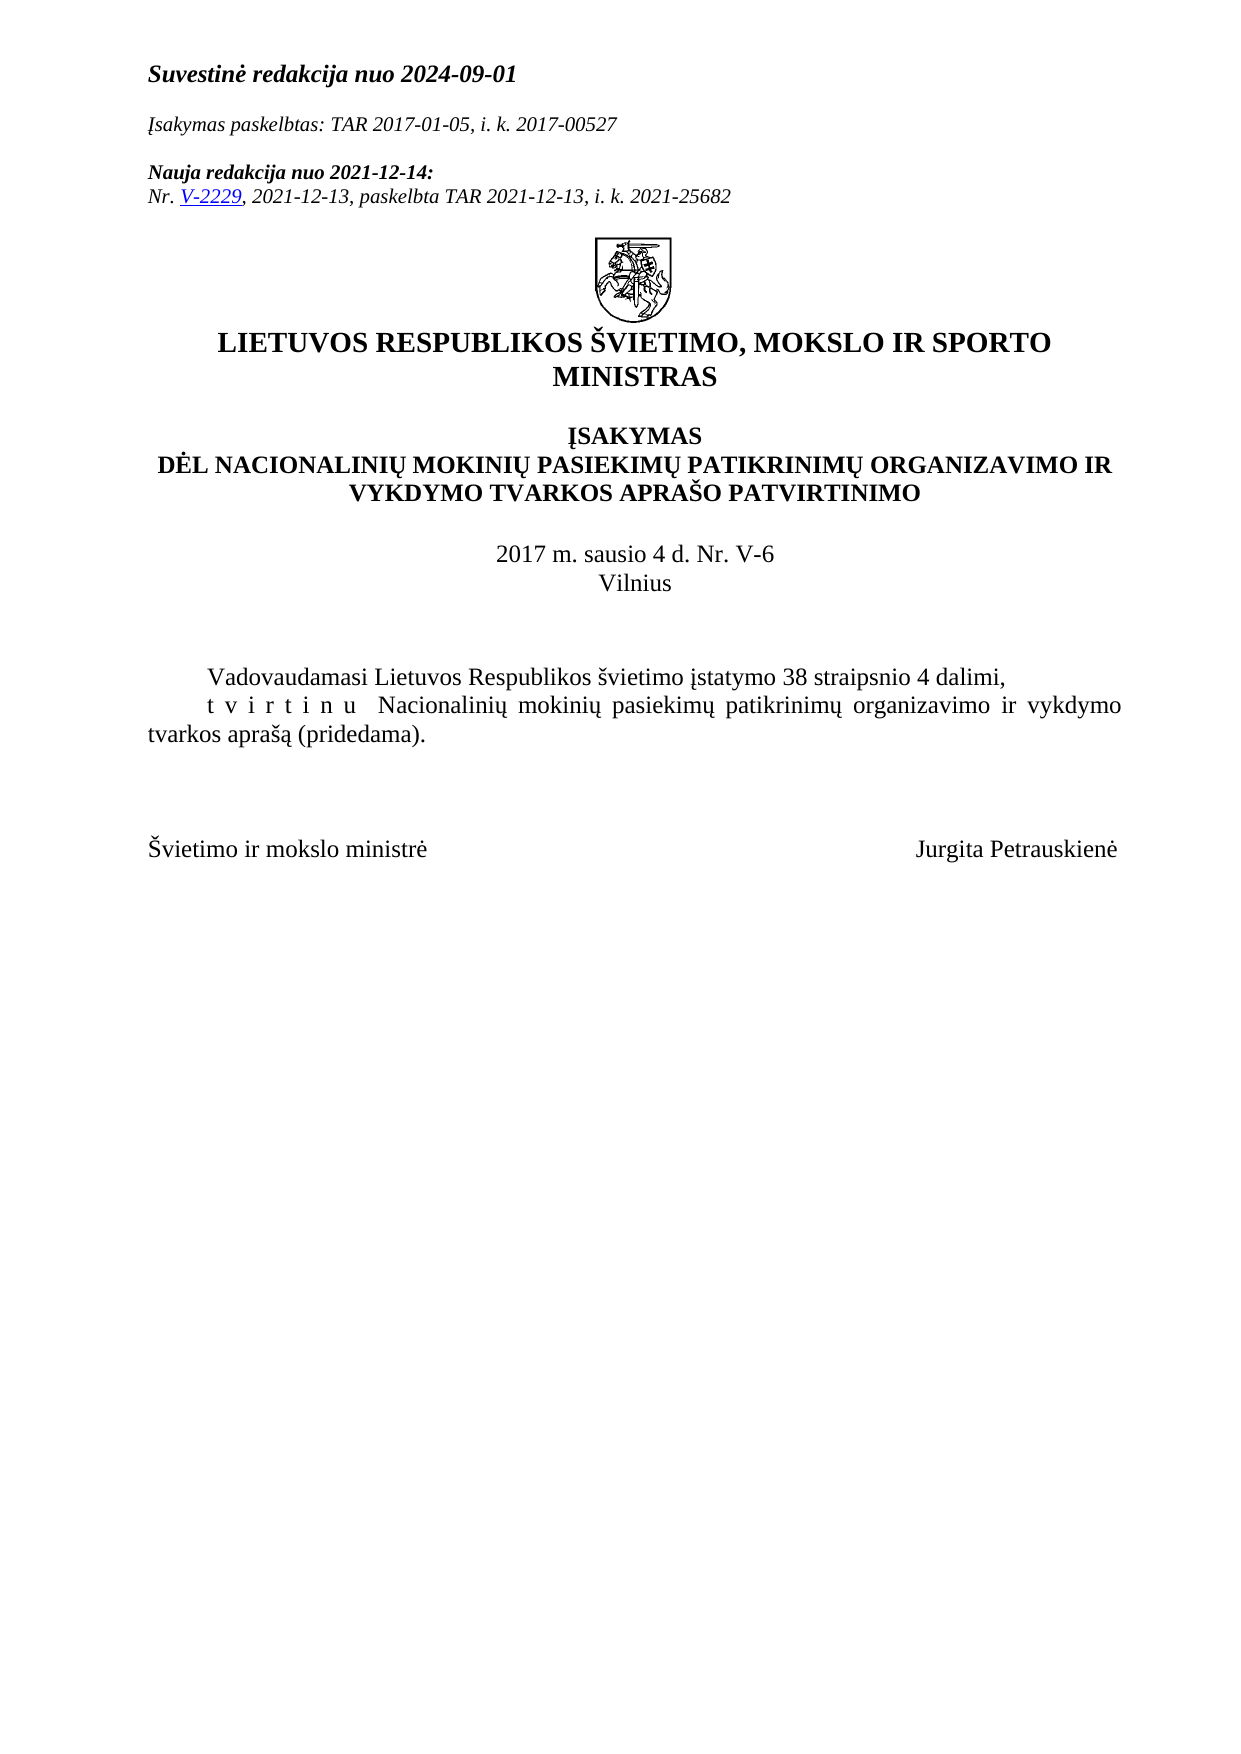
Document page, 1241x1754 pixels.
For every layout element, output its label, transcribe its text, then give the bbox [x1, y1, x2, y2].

text Nr. V-2229, 2021-12-13, paskelbta TAR 2021-12-13, i. k. 2021-25682 [148, 184, 1122, 208]
text t v i r t i n u Nacionalinių mokinių pasiekimų patikrinimų organizavimo ir vykdymo tvarkos aprašą (pridedama). [148, 691, 1122, 748]
text ĮSAKYMAS [148, 421, 1122, 450]
text Įsakymas paskelbtas: TAR 2017-01-05, i. k. 2017-00527 [148, 112, 1122, 136]
text DĖL NACIONALINIŲ MOKINIŲ PASIEKIMŲ PATIKRINIMŲ ORGANIZAVIMO IR VYKDYMO TVARKOS APRAŠO PATVIRTINIMO [148, 450, 1122, 507]
text Nauja redakcija nuo 2021-12-14: [148, 160, 1122, 184]
text Vadovaudamasi Lietuvos Respublikos švietimo įstatymo 38 straipsnio 4 dalimi, [148, 662, 1122, 691]
text Vilnius [148, 568, 1122, 597]
text 2017 m. sausio 4 d. Nr. V-6 [148, 539, 1122, 568]
text Švietimo ir mokslo ministrė Jurgita Petrauskienė [148, 834, 1122, 863]
text LIETUVOS RESPUBLIKOS ŠVIETIMO, MOKSLO IR SPORTO MINISTRAS [148, 325, 1122, 392]
text Suvestinė redakcija nuo 2024-09-01 [148, 59, 1122, 88]
